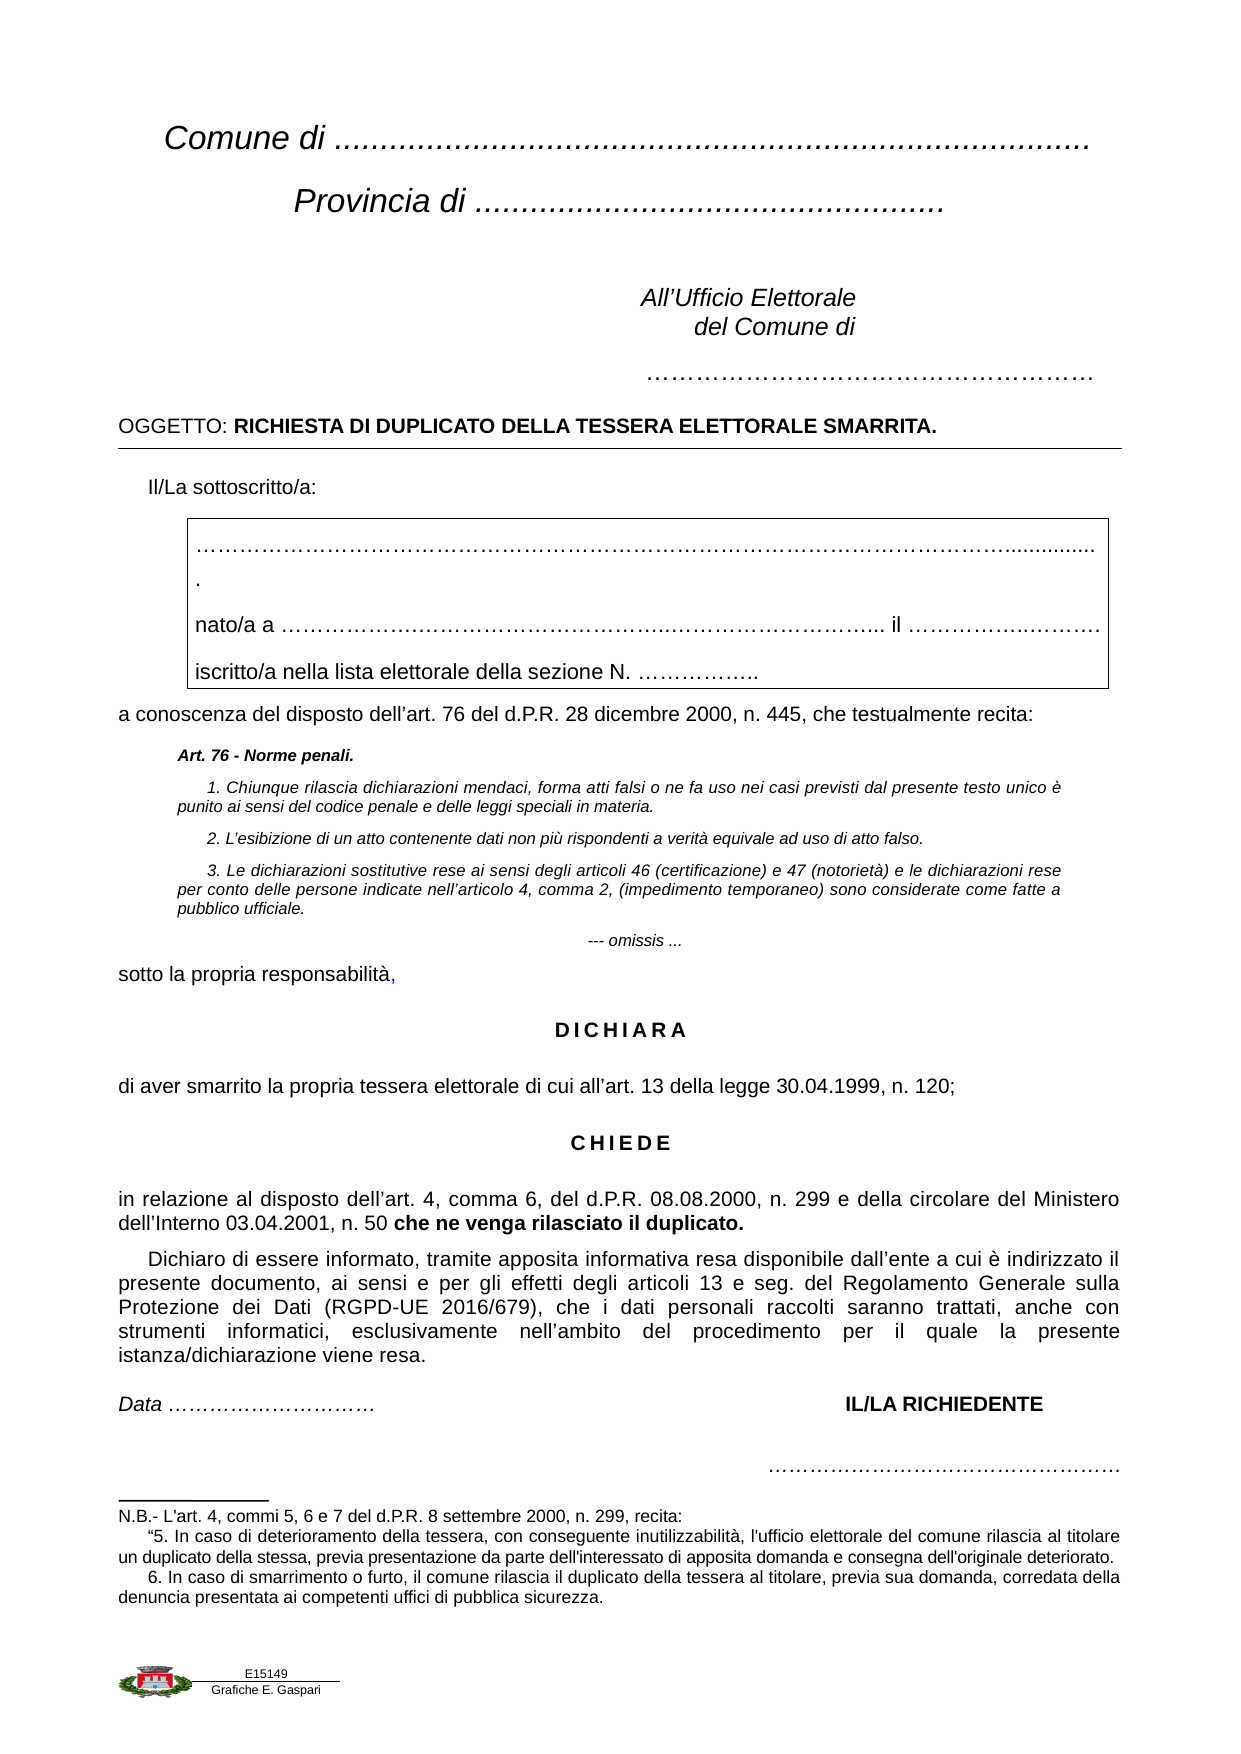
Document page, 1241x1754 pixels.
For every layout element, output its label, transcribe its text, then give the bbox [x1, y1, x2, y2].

text l Comune di .................................................................................. [118, 118, 1122, 157]
text sotto la propria responsabilità, [118, 962, 1122, 986]
text …………………………………………… [768, 1453, 1122, 1477]
text ……………………………………………… [591, 355, 1095, 387]
text Provincia di ................................................... [118, 182, 1122, 220]
text --- omissis ... [177, 930, 1063, 949]
text 6. In caso di smarrimento o furto, il comune rilascia il duplicato della tessera al titolare, previa sua domanda, corredata della denuncia presentata ai competenti uffici di pubblica sicurezza. [118, 1567, 1122, 1608]
text 1. Chiunque rilascia dichiarazioni mendaci, forma atti falsi o ne fa uso nei casi previsti dal presente testo unico è punito ai sensi del codice penale e delle leggi speciali in materia. [177, 778, 1063, 816]
table_header …………………………………………………………………………………………………................ nato/a a ……………….……………………………..………………………... il ……………..………. iscritto/a nella lista elettorale della sezione N. …………….. [188, 519, 1108, 688]
text Data ………………………… IL/LA RICHIEDENTE [118, 1392, 1122, 1416]
text “5. In caso di deterioramento della tessera, con conseguente inutilizzabilità, l'ufficio elettorale del comune rilascia al titolare un duplicato della stessa, previa presentazione da parte dell'interessato di apposita domanda e consegna dell'originale deteriorato. [118, 1526, 1122, 1567]
subtitle CHIEDE [118, 1131, 1122, 1154]
text di aver smarrito la propria tessera elettorale di cui all’art. 13 della legge 30.04.1999, n. 120; [118, 1074, 1122, 1098]
text All’Ufficio Elettorale [641, 283, 1095, 312]
text N.B.- L'art. 4, commi 5, 6 e 7 del d.P.R. 8 settembre 2000, n. 299, recita: [118, 1506, 1122, 1526]
text 2. L’esibizione di un atto contenente dati non più rispondenti a verità equivale ad uso di atto falso. [177, 829, 1063, 848]
text 3. Le dichiarazioni sostitutive rese ai sensi degli articoli 46 (certificazione) e 47 (notorietà) e le dichiarazioni rese per conto delle persone indicate nell’articolo 4, comma 2, (impedimento temporaneo) sono considerate come fatte a pubblico ufficiale. [177, 860, 1063, 918]
subtitle DICHIARA [118, 1018, 1122, 1042]
text Il/La sottoscritto/a: [118, 475, 1122, 499]
picture [118, 1666, 193, 1698]
text a conoscenza del disposto dell’art. 76 del d.P.R. 28 dicembre 2000, n. 445, che testualmente recita: [118, 702, 1122, 726]
text in relazione al disposto dell’art. 4, comma 6, del d.P.R. 08.08.2000, n. 299 e della circolare del Ministero dell’Interno 03.04.2001, n. 50 che ne venga rilasciato il duplicato. [118, 1187, 1122, 1234]
text Dichiaro di essere informato, tramite apposita informativa resa disponibile dall’ente a cui è indirizzato il presente documento, ai sensi e per gli effetti degli articoli 13 e seg. del Regolamento Generale sulla Protezione dei Dati (RGPD-UE 2016/679), che i dati personali raccolti saranno trattati, anche con strumenti informatici, esclusivamente nell’ambito del procedimento per il quale la presente istanza/dichiarazione viene resa. [118, 1247, 1122, 1367]
text OGGETTO: RICHIESTA DI DUPLICATO DELLA TESSERA ELETTORALE SMARRITA. [118, 414, 1122, 438]
text Art. 76 - Norme penali. [177, 745, 1063, 764]
text del Comune di [694, 312, 1095, 341]
